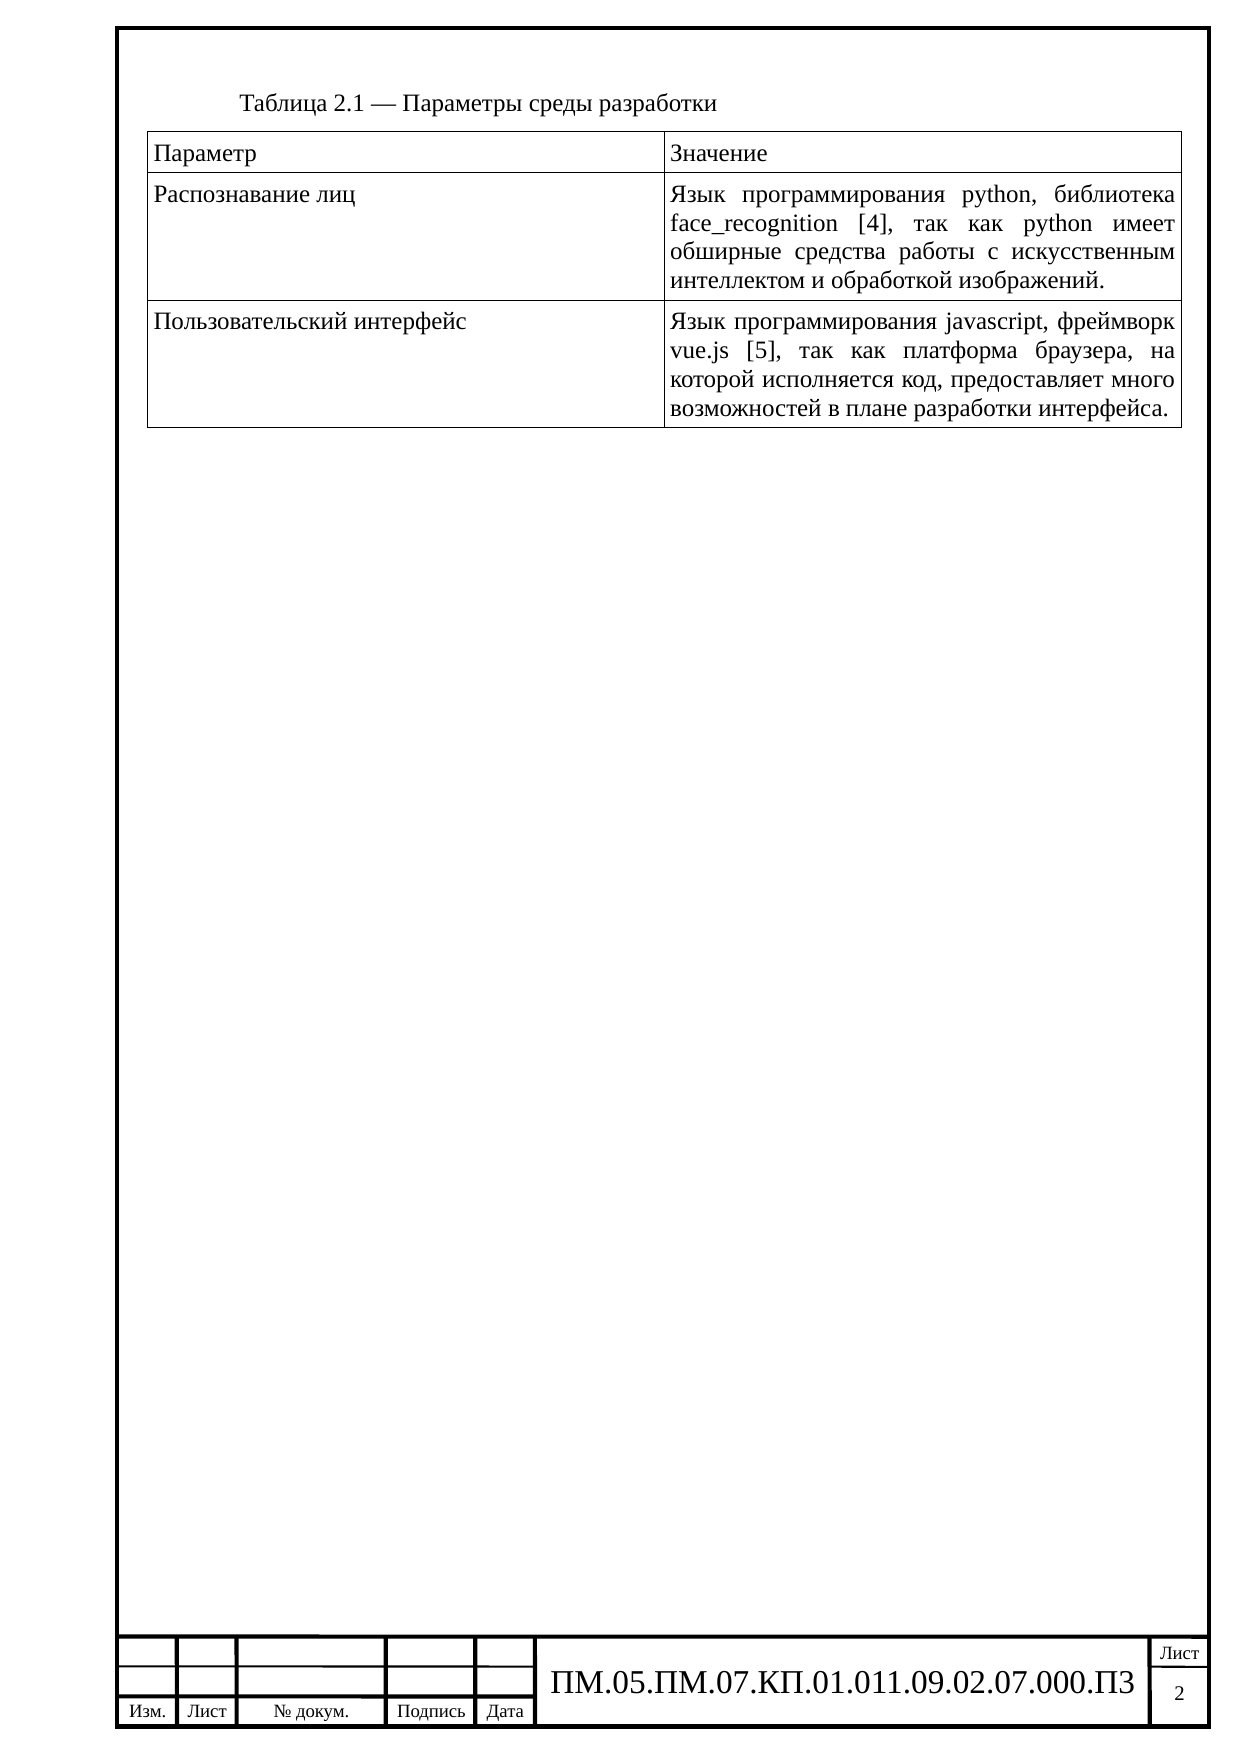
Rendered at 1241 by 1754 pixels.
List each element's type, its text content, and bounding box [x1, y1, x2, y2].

table_cell Пользовательский интерфейс [148, 301, 664, 427]
table_cell Распознавание лиц [148, 173, 664, 299]
table_header Параметр [148, 132, 664, 172]
table_cell Язык программирования javascript, фреймворк vue.js [5], так как платформа браузера, на которой исполняется код, предоставляет много возможностей в плане разработки интерфейса. [665, 301, 1181, 427]
table_cell Язык программирования python, библиотека face_recognition [4], так как python имеет обширные средства работы с искусственным интеллектом и обработкой изображений. [665, 173, 1181, 299]
text Таблица 2.1 — Параметры среды разработки [165, 88, 1163, 116]
table_header Значение [665, 132, 1181, 172]
